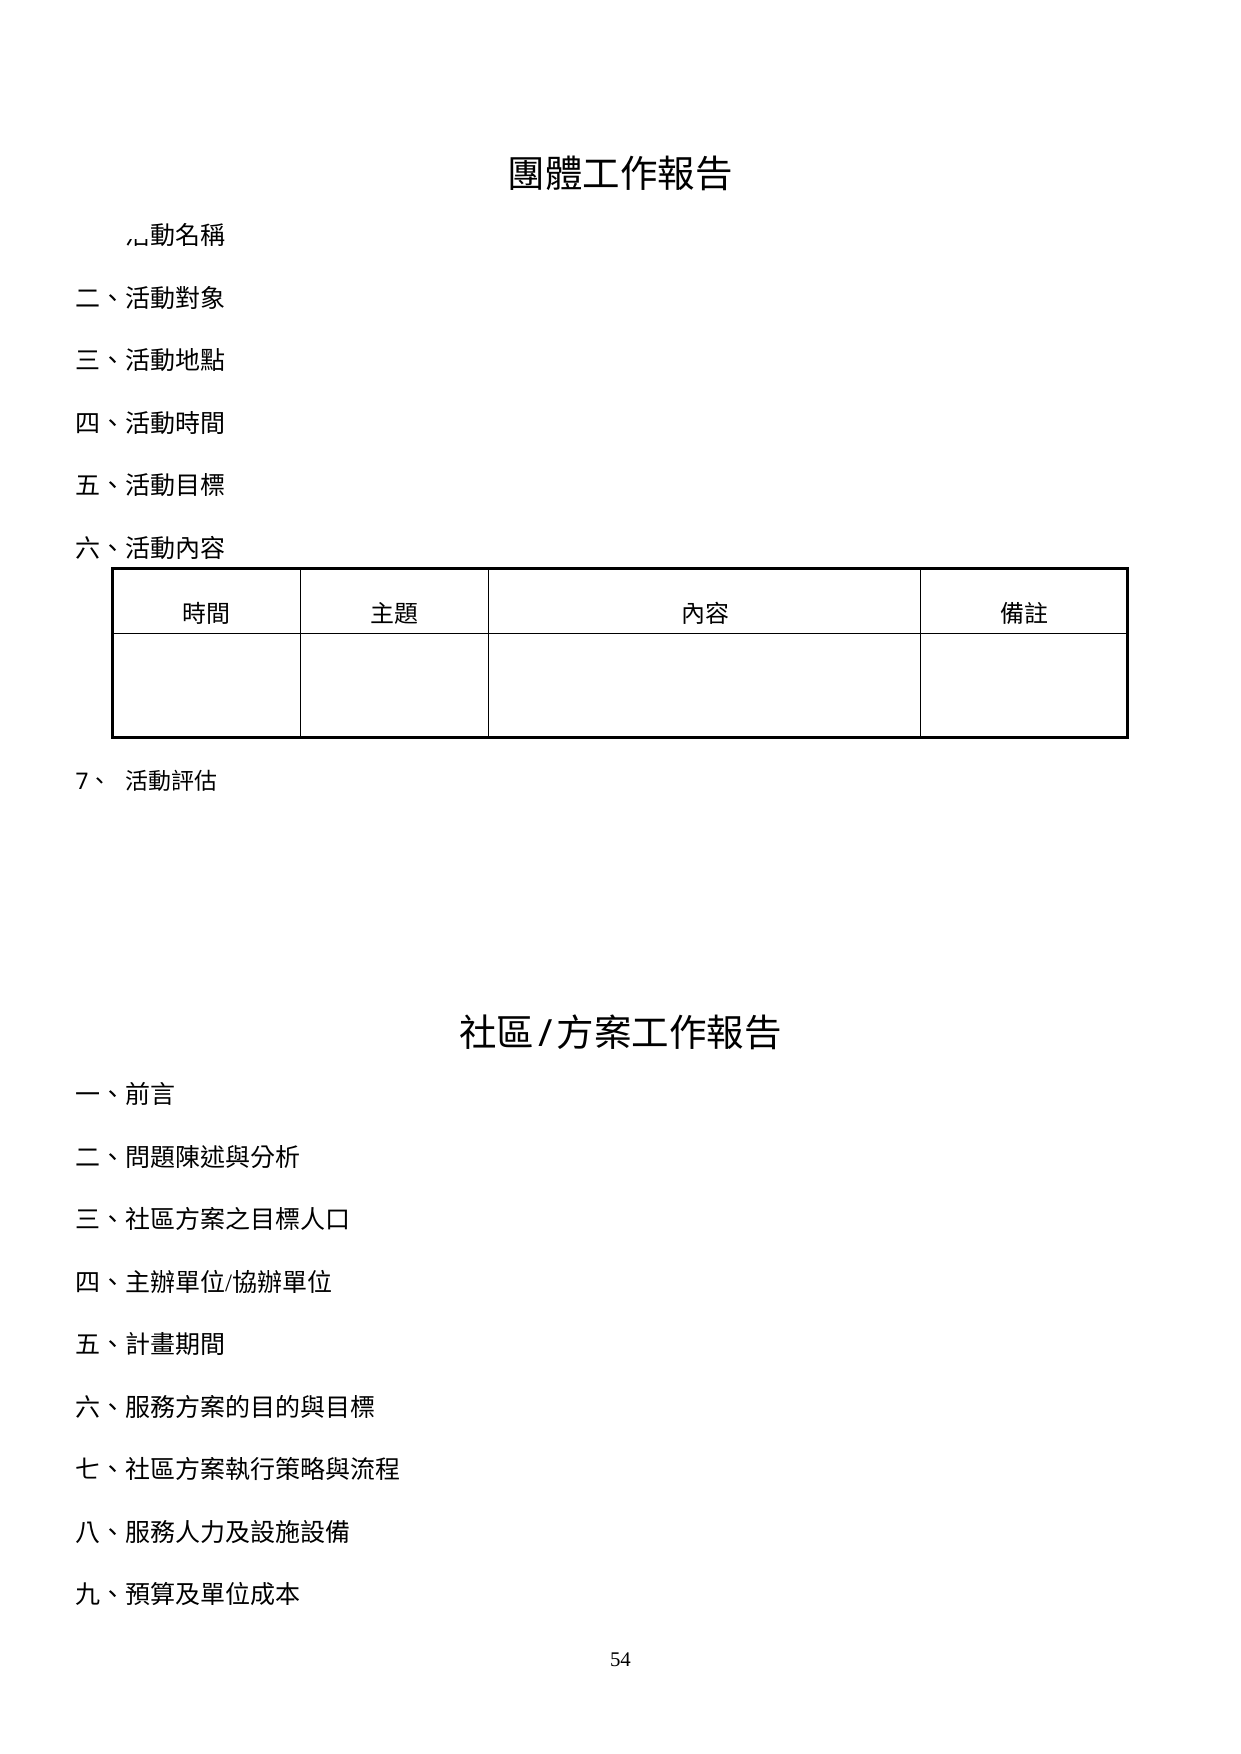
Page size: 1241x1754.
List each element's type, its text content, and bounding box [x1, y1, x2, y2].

text 一、前言 [75, 1051, 1165, 1114]
table_header 備註 [921, 570, 1126, 633]
table_header 主題 [301, 570, 488, 633]
text 四、主辦單位/協辦單位 [75, 1239, 1165, 1301]
list 活動評估 [75, 739, 1165, 801]
text 二、活動對象 [75, 255, 1165, 317]
text 五、計畫期間 [75, 1301, 1165, 1364]
text 一、活動名稱 [75, 192, 1165, 255]
text 九、預算及單位成本 [75, 1551, 1165, 1614]
text 四、活動時間 [75, 380, 1165, 442]
text 三、活動地點 [75, 317, 1165, 380]
table_cell [489, 634, 920, 736]
table_header 內容 [489, 570, 920, 633]
text 七、社區方案執行策略與流程 [75, 1426, 1165, 1489]
text 五、活動目標 [75, 442, 1165, 505]
text 社區/方案工作報告 [75, 989, 1165, 1051]
text 三、社區方案之目標人口 [75, 1176, 1165, 1239]
table_header 時間 [114, 570, 300, 633]
table_cell [301, 634, 488, 736]
text 六、活動內容 [75, 505, 1165, 567]
text 團體工作報告 [150, 130, 1165, 192]
table_cell [114, 634, 300, 736]
text 六、服務方案的目的與目標 [75, 1364, 1165, 1426]
text 二、問題陳述與分析 [75, 1114, 1165, 1176]
table_cell [921, 634, 1126, 736]
text 八、服務人力及設施設備 [75, 1489, 1165, 1551]
